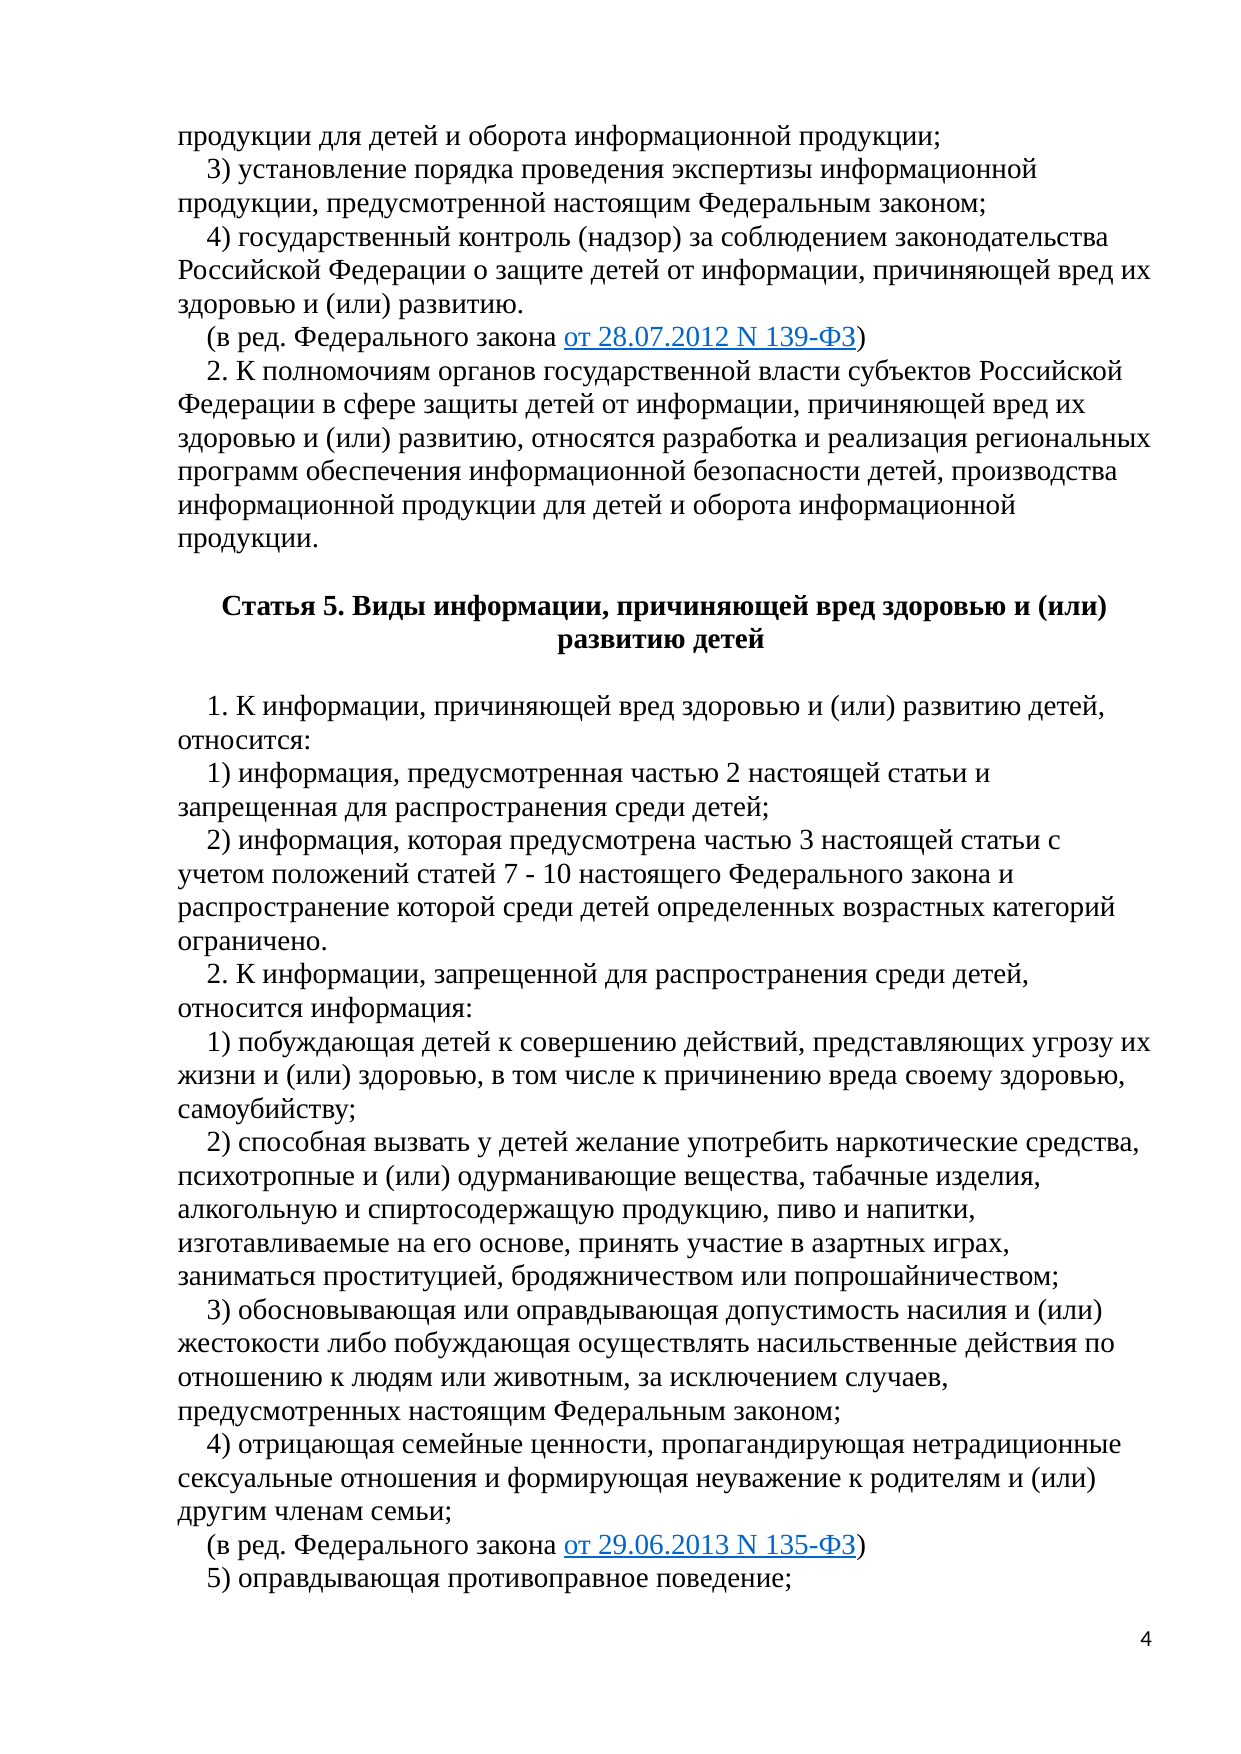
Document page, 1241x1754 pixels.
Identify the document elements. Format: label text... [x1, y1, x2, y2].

text 1. К информации, причиняющей вред здоровью и (или) развитию детей, относится: 1) информация, предусмотренная частью 2 настоящей статьи и запрещенная для распространения среди детей; 2) информация, которая предусмотрена частью 3 настоящей статьи с учетом положений статей 7 - 10 настоящего Федерального закона и распространение которой среди детей определенных возрастных категорий ограничено. 2. К информации, запрещенной для распространения среди детей, относится информация: 1) побуждающая детей к совершению действий, представляющих угрозу их жизни и (или) здоровью, в том числе к причинению вреда своему здоровью, самоубийству; 2) способная вызвать у детей желание употребить наркотические средства, психотропные и (или) одурманивающие вещества, табачные изделия, алкогольную и спиртосодержащую продукцию, пиво и напитки, изготавливаемые на его основе, принять участие в азартных играх, заниматься проституцией, бродяжничеством или попрошайничеством; 3) обосновывающая или оправдывающая допустимость насилия и (или) жестокости либо побуждающая осуществлять насильственные действия по отношению к людям или животным, за исключением случаев, предусмотренных настоящим Федеральным законом; 4) отрицающая семейные ценности, пропагандирующая нетрадиционные сексуальные отношения и формирующая неуважение к родителям и (или) другим членам семьи; (в ред. Федерального закона от 29.06.2013 N 135-ФЗ) 5) оправдывающая противоправное поведение; [177, 655, 1152, 1594]
subtitle Статья 5. Виды информации, причиняющей вред здоровью и (или) развитию детей [177, 588, 1152, 655]
text продукции для детей и оборота информационной продукции; 3) установление порядка проведения экспертизы информационной продукции, предусмотренной настоящим Федеральным законом; 4) государственный контроль (надзор) за соблюдением законодательства Российской Федерации о защите детей от информации, причиняющей вред их здоровью и (или) развитию. (в ред. Федерального закона от 28.07.2012 N 139-ФЗ) 2. К полномочиям органов государственной власти субъектов Российской Федерации в сфере защиты детей от информации, причиняющей вред их здоровью и (или) развитию, относятся разработка и реализация региональных программ обеспечения информационной безопасности детей, производства информационной продукции для детей и оборота информационной продукции. [177, 118, 1152, 588]
